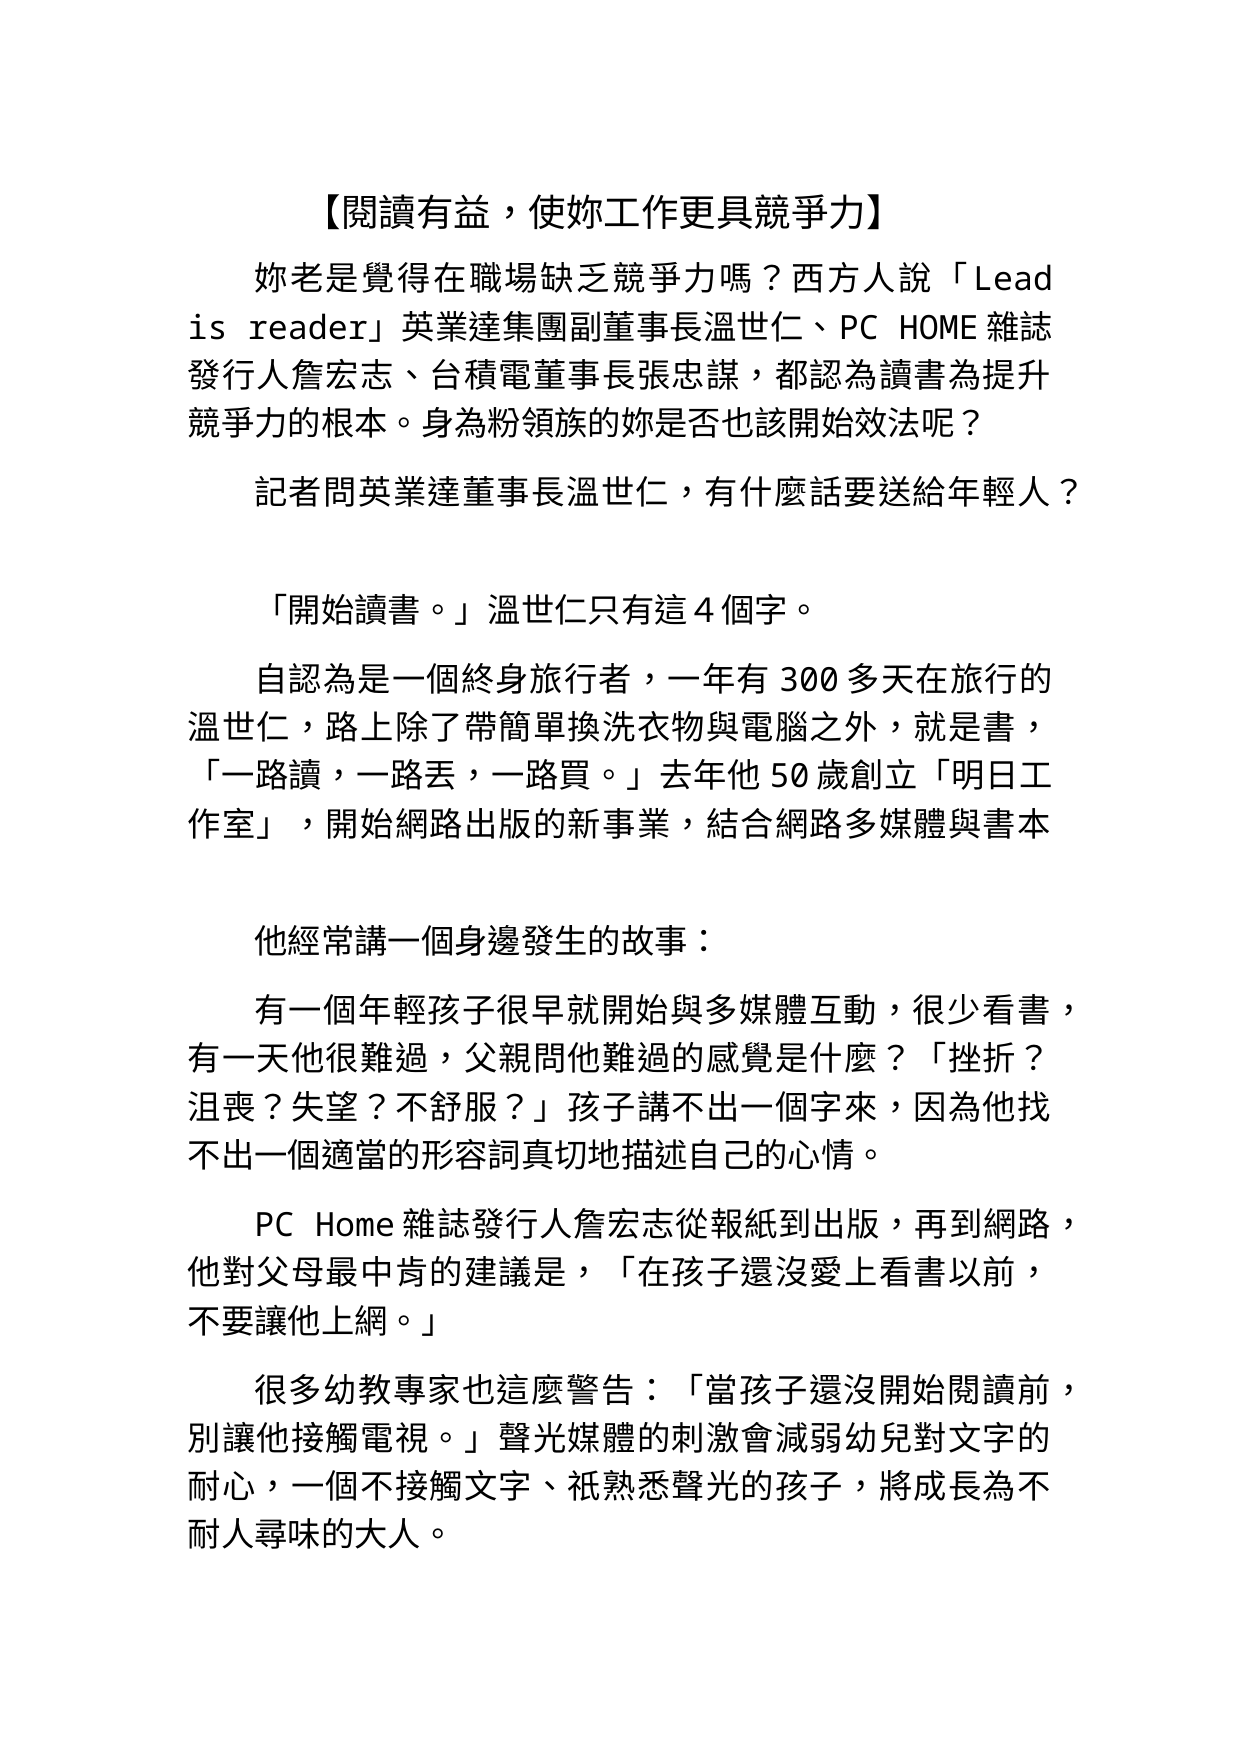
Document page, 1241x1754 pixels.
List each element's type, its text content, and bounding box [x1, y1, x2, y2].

text 他經常講一個身邊發生的故事： [187, 915, 1053, 963]
text 【閱讀有益，使妳工作更具競爭力】 [187, 169, 1053, 231]
text 很多幼教專家也這麼警告：「當孩子還沒開始閱讀前，別讓他接觸電視。」聲光媒體的刺激會減弱幼兒對文字的耐心，一個不接觸文字、祇熟悉聲光的孩子，將成長為不耐人尋味的大人。 [187, 1363, 1053, 1556]
text 「開始讀書。」溫世仁只有這４個字。 [187, 583, 1053, 632]
text 有一個年輕孩子很早就開始與多媒體互動，很少看書，有一天他很難過，父親問他難過的感覺是什麼？「挫折？沮喪？失望？不舒服？」孩子講不出一個字來，因為他找不出一個適當的形容詞真切地描述自己的心情。 [187, 984, 1053, 1177]
text 記者問英業達董事長溫世仁，有什麼話要送給年輕人？ [187, 466, 1053, 563]
text 自認為是一個終身旅行者，一年有300多天在旅行的溫世仁，路上除了帶簡單換洗衣物與電腦之外，就是書，「一路讀，一路丟，一路買。」去年他50歲創立「明日工作室」，開始網路出版的新事業，結合網路多媒體與書本。 [187, 652, 1053, 894]
text 妳老是覺得在職場缺乏競爭力嗎？西方人說「Lead is reader」英業達集團副董事長溫世仁、PC HOME雜誌發行人詹宏志、台積電董事長張忠謀，都認為讀書為提升競爭力的根本。身為粉領族的妳是否也該開始效法呢？ [187, 252, 1053, 445]
text PC Home雜誌發行人詹宏志從報紙到出版，再到網路，他對父母最中肯的建議是，「在孩子還沒愛上看書以前，不要讓他上網。」 [187, 1198, 1053, 1343]
